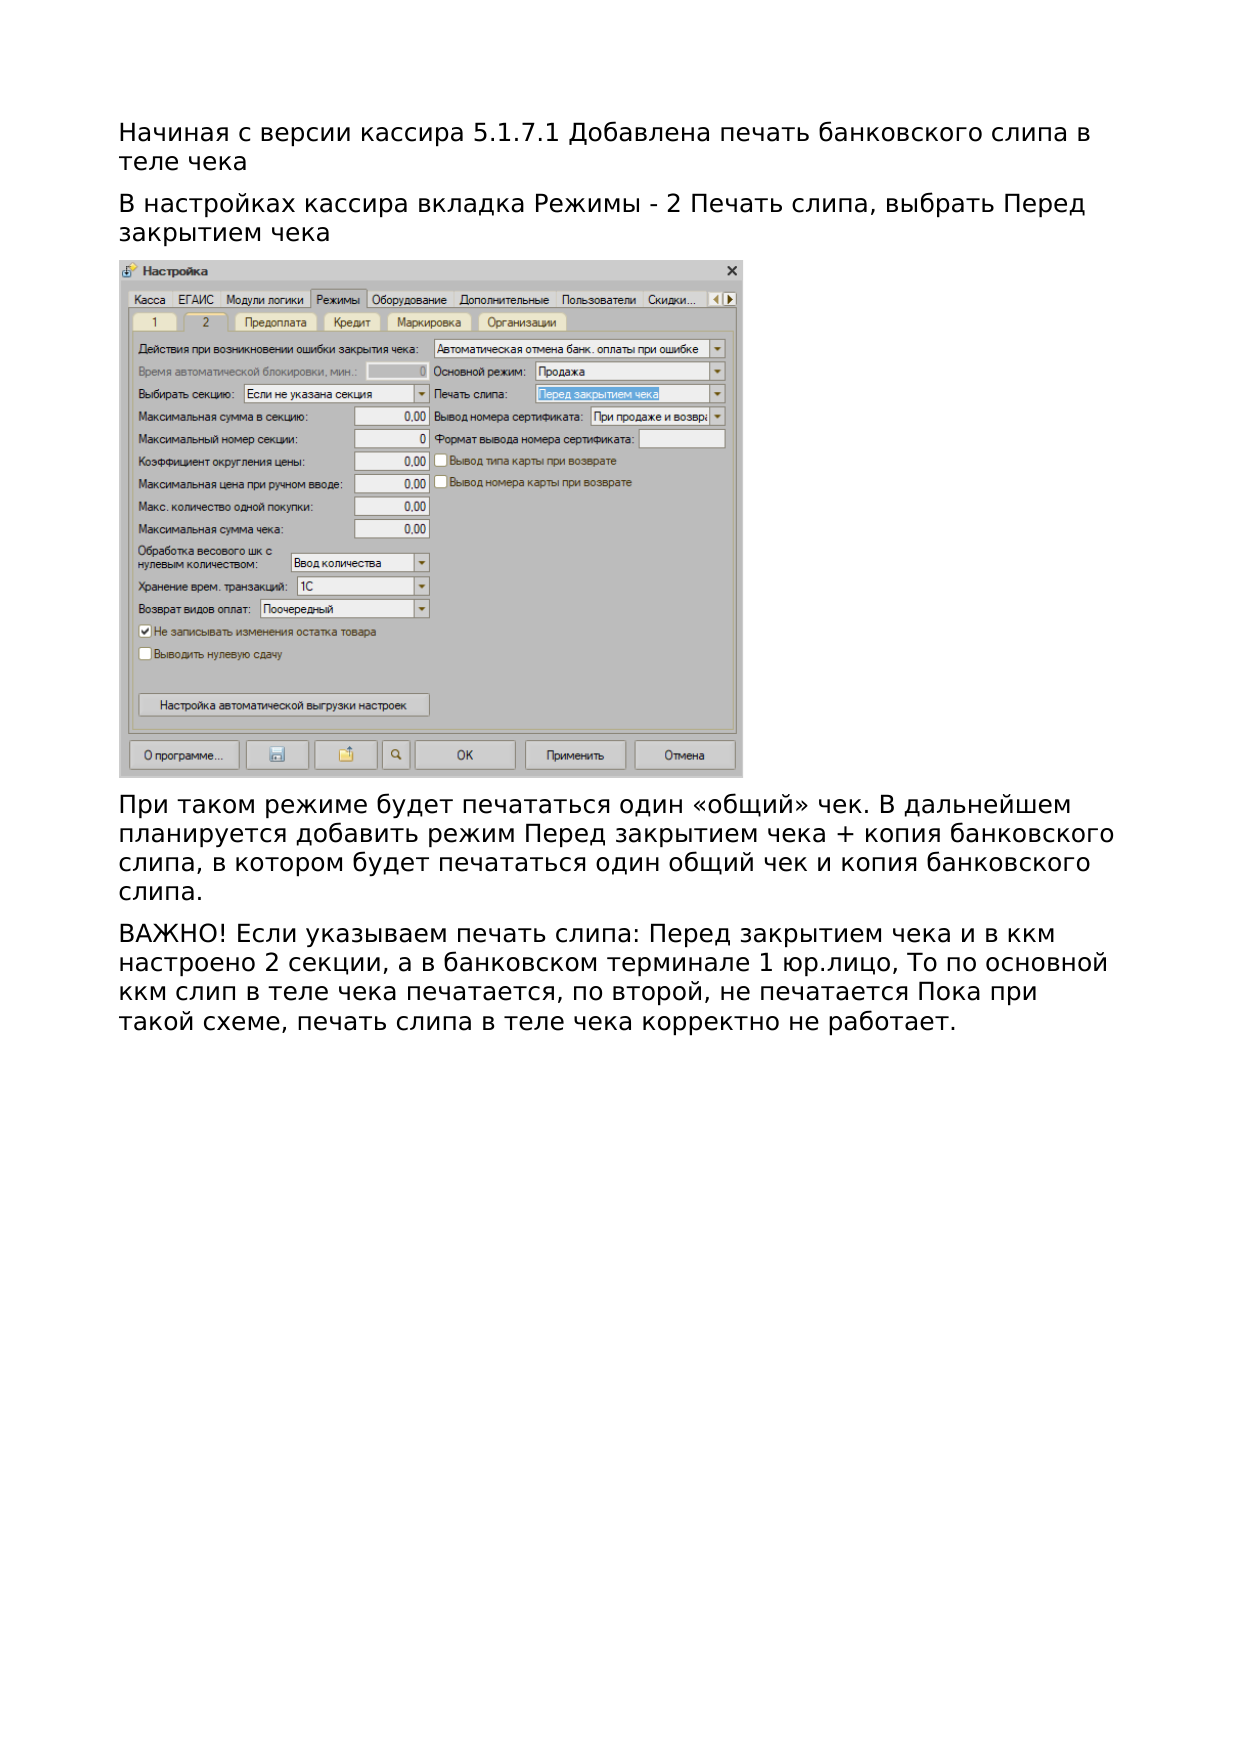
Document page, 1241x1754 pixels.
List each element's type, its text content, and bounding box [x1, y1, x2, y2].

text В настройках кассира вкладка Режимы - 2 Печать слипа, выбрать Перед закрытием чека [118, 189, 1122, 247]
text Начиная с версии кассира 5.1.7.1 Добавлена печать банковского слипа в теле чека [118, 118, 1122, 176]
text ВАЖНО! Если указываем печать слипа: Перед закрытием чека и в ккм настроено 2 секции, а в банковском терминале 1 юр.лицо, То по основной ккм слип в теле чека печатается, по второй, не печатается Пока при такой схеме, печать слипа в теле чека корректно не работает. [118, 919, 1122, 1036]
picture [118, 259, 744, 778]
text При таком режиме будет печататься один «общий» чек. В дальнейшем планируется добавить режим Перед закрытием чека + копия банковского слипа, в котором будет печататься один общий чек и копия банковского слипа. [118, 790, 1122, 907]
